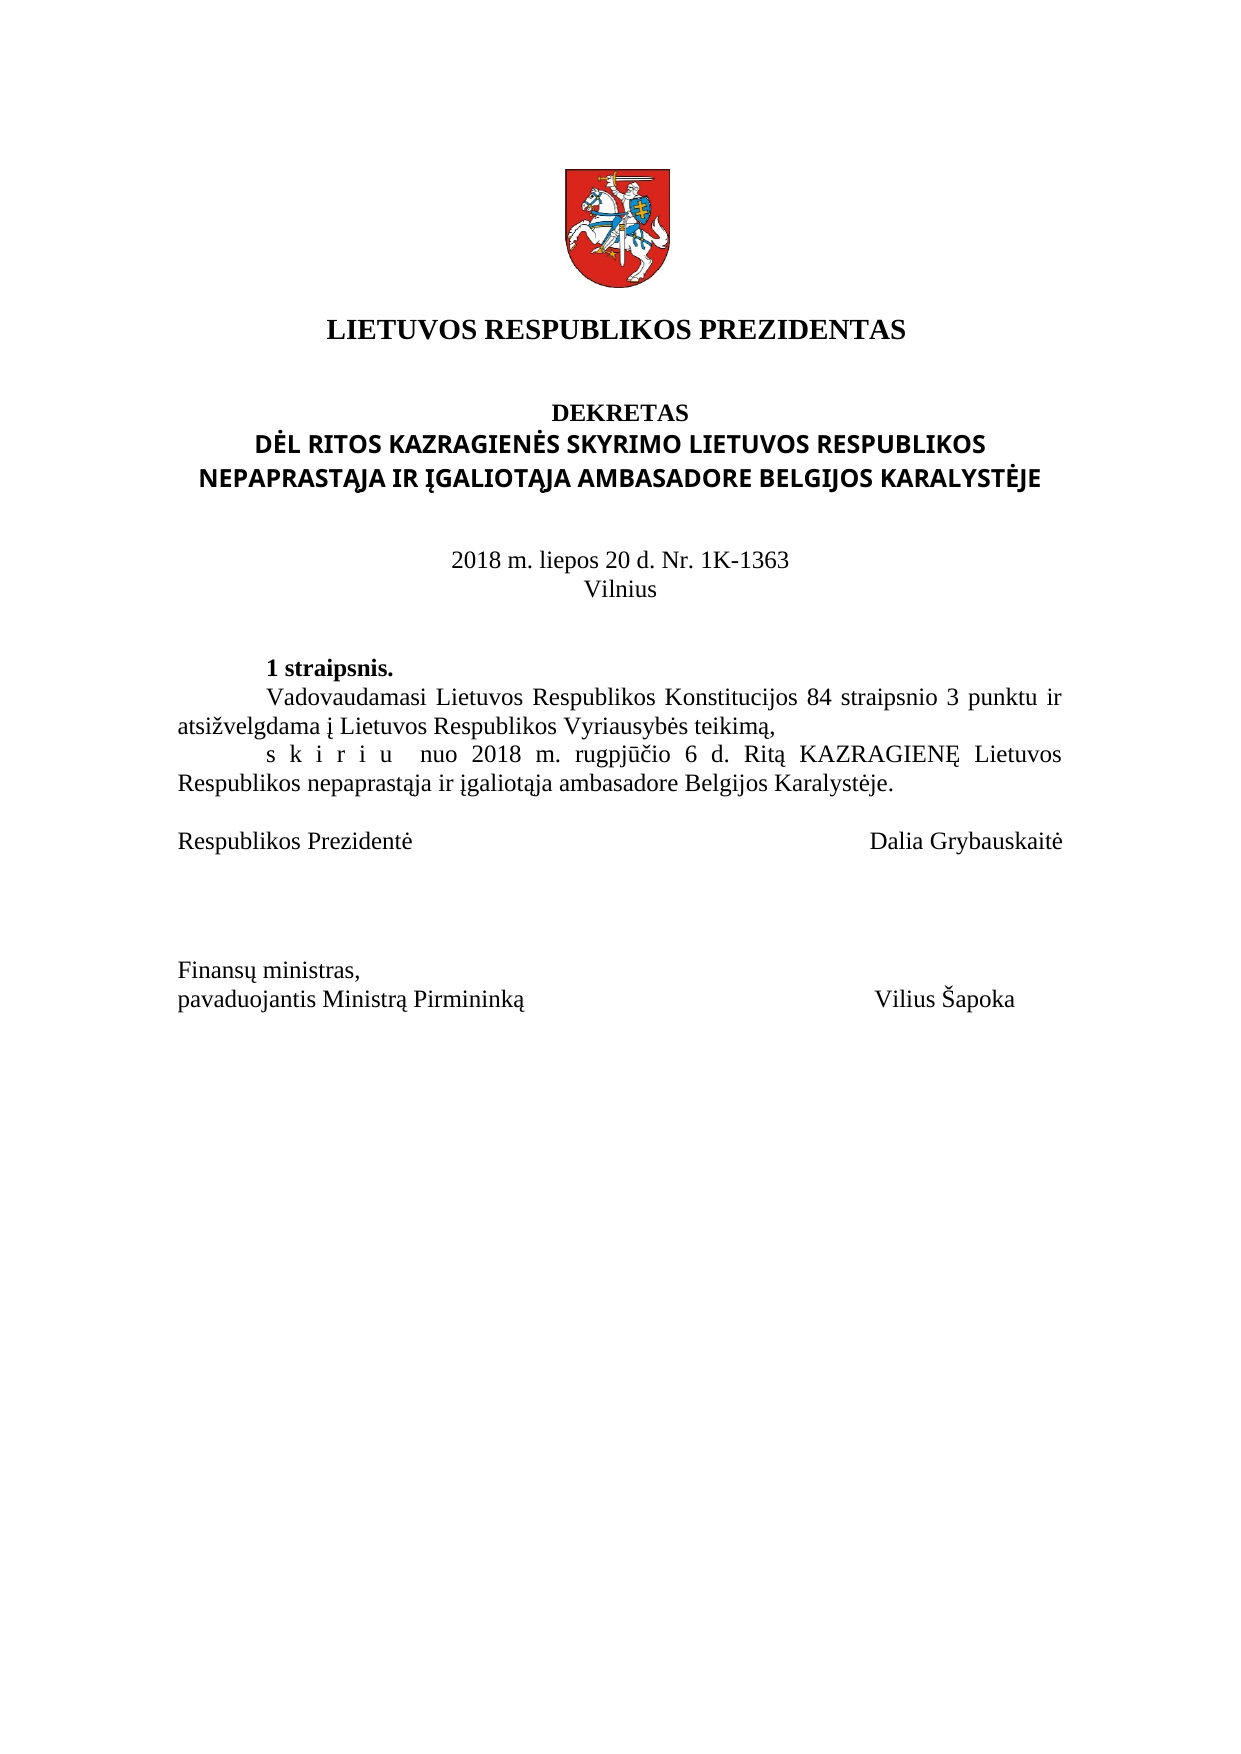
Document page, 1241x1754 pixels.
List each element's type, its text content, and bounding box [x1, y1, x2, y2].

text Vadovaudamasi Lietuvos Respublikos Konstitucijos 84 straipsnio 3 punktu ir atsižvelgdama į Lietuvos Respublikos Vyriausybės teikimą, [177, 682, 1063, 739]
text s k i r i u nuo 2018 m. rugpjūčio 6 d. Ritą KAZRAGIENĘ Lietuvos Respublikos nepaprastąja ir įgaliotąja ambasadore Belgijos Karalystėje. [177, 739, 1063, 797]
text 1 straipsnis. [177, 653, 1063, 682]
text Vilnius [177, 574, 1063, 603]
text Respublikos Prezidentė Dalia Grybauskaitė [177, 826, 1063, 854]
text Finansų ministras, pavaduojantis Ministrą Pirmininką Vilius Šapoka [177, 955, 1063, 1013]
text 2018 m. liepos 20 d. Nr. 1K-1363 [177, 545, 1063, 574]
text Dėl RITOS KAZRAGIENĖS SKYRIMO LIETUVOS RESPUBLIKOS NEPAPRASTĄJA IR ĮGALIOTĄJA AMBASADORE BELGIJOS KARALYSTĖJE [177, 427, 1063, 495]
text LIETUVOS RESPUBLIKOS PREZIDENTAS [177, 312, 1063, 346]
text DEKRETAS [177, 398, 1063, 427]
